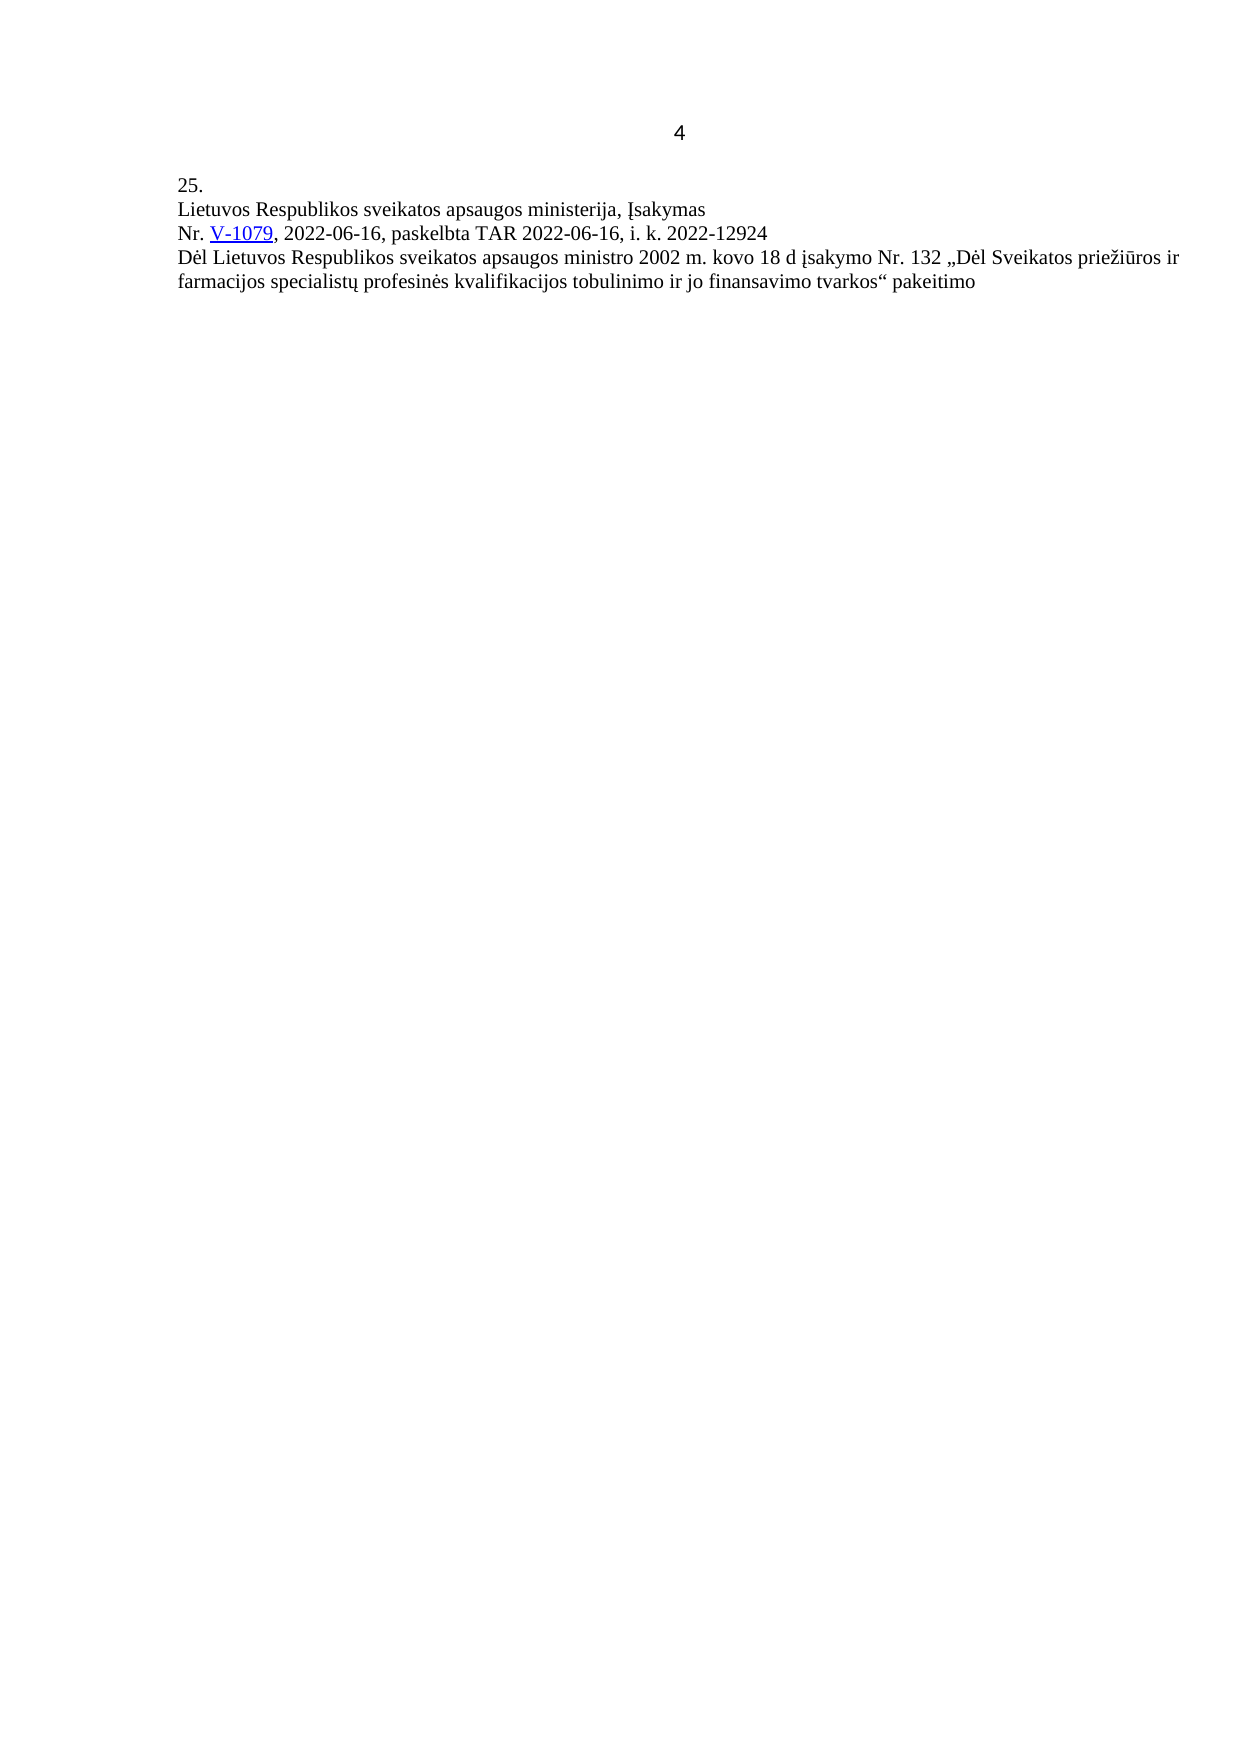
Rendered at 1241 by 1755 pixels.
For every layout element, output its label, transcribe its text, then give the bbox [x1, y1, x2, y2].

text 25. [177, 172, 1181, 197]
text Dėl Lietuvos Respublikos sveikatos apsaugos ministro 2002 m. kovo 18 d įsakymo Nr. 132 „Dėl Sveikatos priežiūros ir farmacijos specialistų profesinės kvalifikacijos tobulinimo ir jo finansavimo tvarkos“ pakeitimo [177, 245, 1181, 293]
text Nr. V-1079, 2022-06-16, paskelbta TAR 2022-06-16, i. k. 2022-12924 [177, 221, 1181, 245]
text Lietuvos Respublikos sveikatos apsaugos ministerija, Įsakymas [177, 197, 1181, 221]
